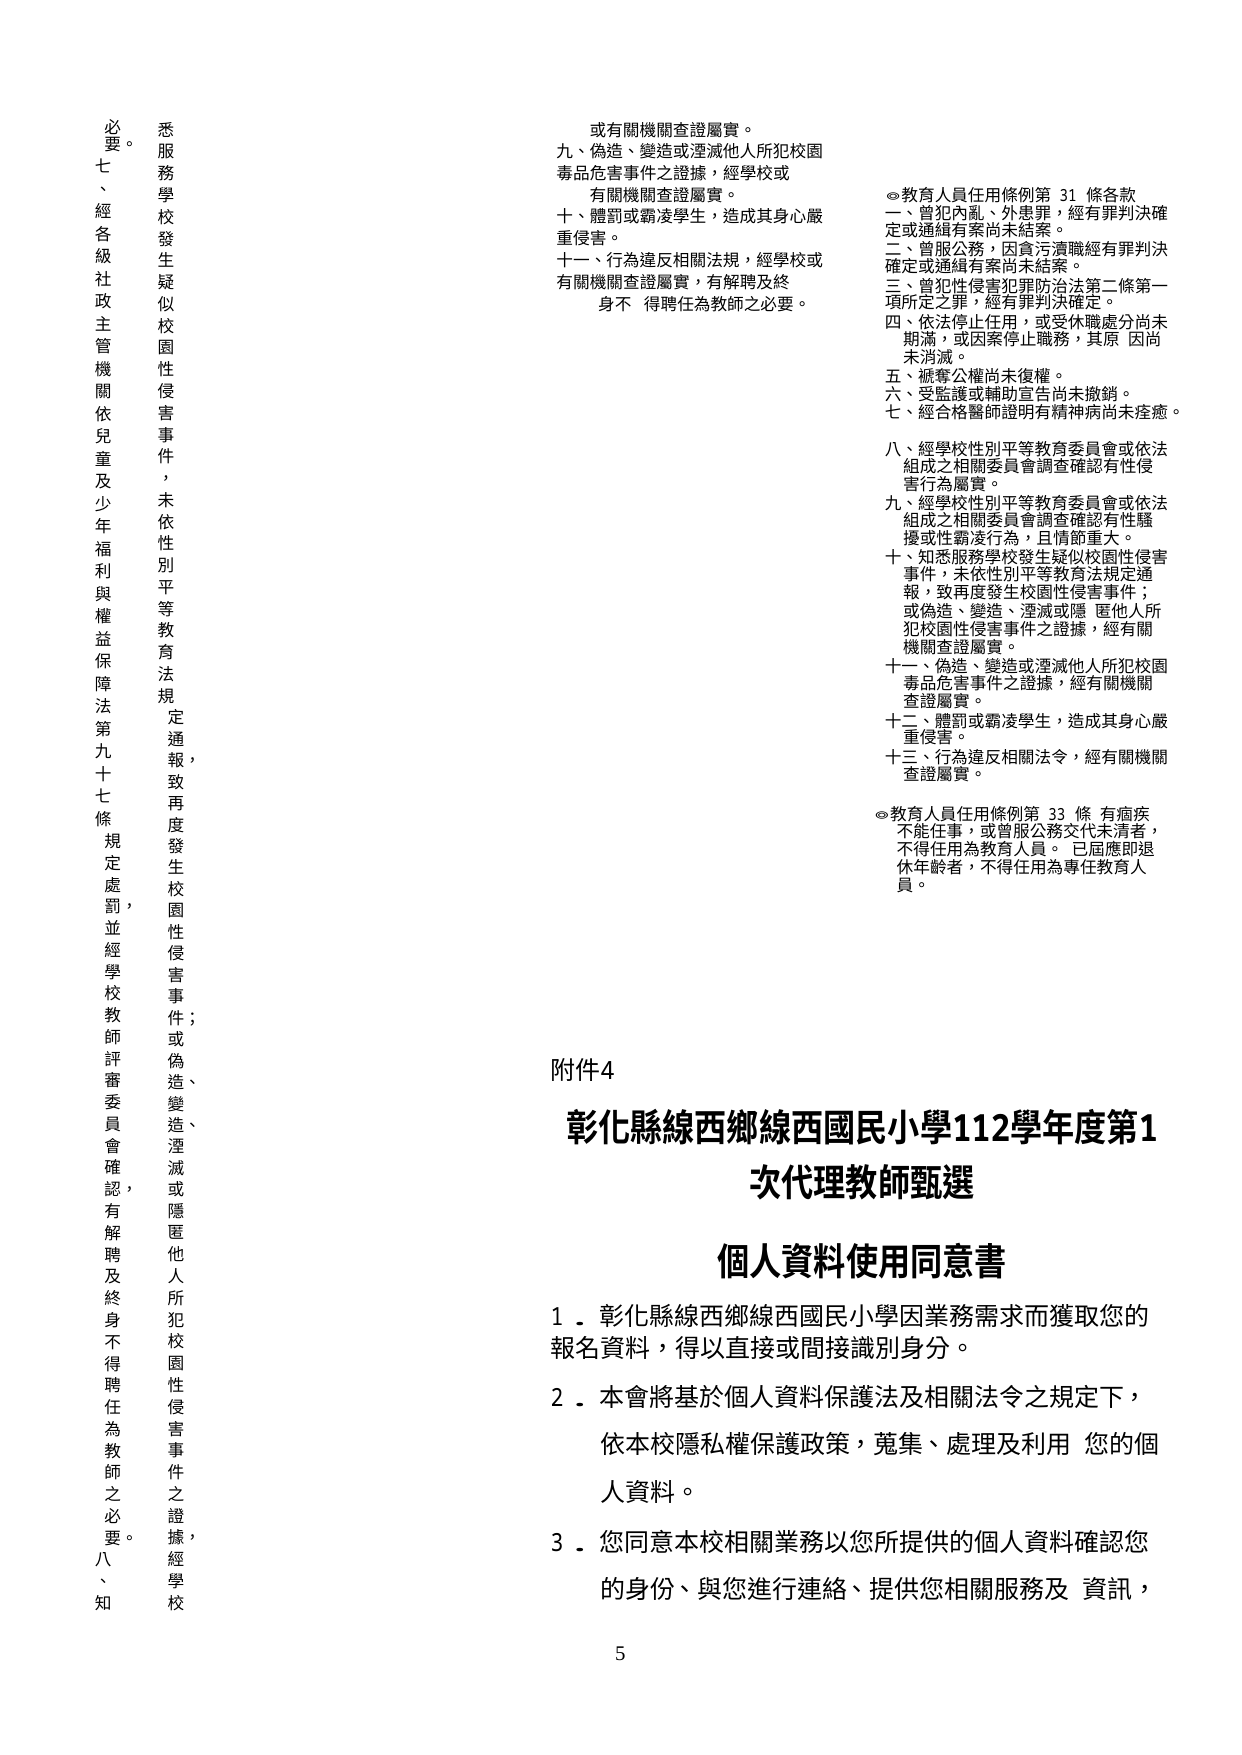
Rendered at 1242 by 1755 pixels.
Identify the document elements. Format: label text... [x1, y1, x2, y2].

text 十、體罰或霸凌學生，造成其身心嚴重侵害。 [556, 206, 836, 249]
text 一、曾犯內亂、外患罪，經有罪判決確定或通緝有案尚未結案。 [884, 205, 1168, 241]
text 匿他人所犯校園性侵害事件之證據，經學校或有關機關查證屬實。 [589, 119, 840, 141]
text 十二、體罰或霸凌學生，造成其身心嚴重侵害。 [884, 712, 1168, 749]
text 七、經各級社政主管機關依兒童及少年福利與權益保障法第九十七條 [94, 155, 109, 830]
text ◎教育人員任用條例第 31 條各款 [884, 187, 1168, 205]
text 二、曾服公務，因貪污瀆職經有罪判決確定或通緝有案尚未結案。 [884, 241, 1168, 277]
text 悉服務學校發生疑似校園性侵害事件，未依性別平等教育法規 [157, 119, 172, 707]
text 五、褫奪公權尚未復權。 [884, 368, 1168, 386]
text 匿他人所犯校園性侵害事件之證據，經學校或有關機關查證屬實。 [167, 1222, 193, 1613]
text 3. 您同意本校相關業務以您所提供的個人資料確認您的身份、與您進行連絡、提供您相關服務及 資訊，以及其他隱私權保護政策規範之使用方式。 [550, 1522, 1162, 1605]
text 2. 本會將基於個人資料保護法及相關法令之規定下，依本校隱私權保護政策，蒐集、處理及利用 您的個人資料。 [550, 1378, 1162, 1508]
text 四、依法停止任用，或受休職處分尚未期滿，或因案停止職務，其原 因尚未消滅。 [884, 314, 1168, 368]
text 規定處罰，並經學校教師評審委員會確認，有解聘及終身不得聘 [104, 830, 126, 1396]
text 十一、偽造、變造或湮滅他人所犯校園毒品危害事件之證據，經有關機關查證屬實。 [884, 658, 1168, 712]
text 定通報，致再度發生校園性侵害事件；或偽造、變造、湮滅或隱 [167, 707, 193, 1222]
text 個人資料使用同意書 [551, 1232, 1173, 1286]
text 任為教師之必要。 [104, 1396, 126, 1548]
text 九、經學校性別平等教育委員會或依法組成之相關委員會調查確認有性騷擾或性霸凌行為，且情節重大。 [884, 495, 1168, 549]
text 三、曾犯性侵害犯罪防治法第二條第一項所定之罪，經有罪判決確定。 [884, 277, 1168, 314]
text 十三、行為違反相關法令，經有關機關查證屬實。 [884, 749, 1168, 785]
text ◎教育人員任用條例第 33 條 有痼疾不能任事，或曾服公務交代未清者，不得任用為教育人員。 已屆應即退休年齡者，不得任用為專任教育人員。 [873, 806, 1157, 896]
text 十、知悉服務學校發生疑似校園性侵害事件，未依性別平等教育法規定通報，致再度發生校園性侵害事件；或偽造、變造、湮滅或隱 匿他人所犯校園性侵害事件之證據，經有關機關查證屬實。 [884, 549, 1168, 658]
text 彰化縣線西鄉線西國民小學112學年度第1次代理教師甄選 [551, 1098, 1173, 1207]
text 六、受監護或輔助宣告尚未撤銷。 [884, 386, 1168, 404]
text 八、知 [94, 1548, 109, 1614]
text 七、經合格醫師證明有精神病尚未痊癒。 [884, 404, 1168, 441]
text 九、偽造、變造或湮滅他人所犯校園毒品危害事件之證據，經學校或 [556, 141, 836, 184]
text 身不 得聘任為教師之必要。 [598, 293, 836, 314]
text 附件4 [550, 1048, 1179, 1086]
text 八、經學校性別平等教育委員會或依法組成之相關委員會調查確認有性侵害行為屬實。 [884, 441, 1168, 495]
text 1. 彰化縣線西鄉線西國民小學因業務需求而獲取您的報名資料，得以直接或間接識別身分。 [550, 1298, 1173, 1364]
text 十一、行為違反相關法規，經學校或有關機關查證屬實，有解聘及終 [556, 249, 836, 293]
text 有關機關查證屬實。 [589, 184, 836, 206]
